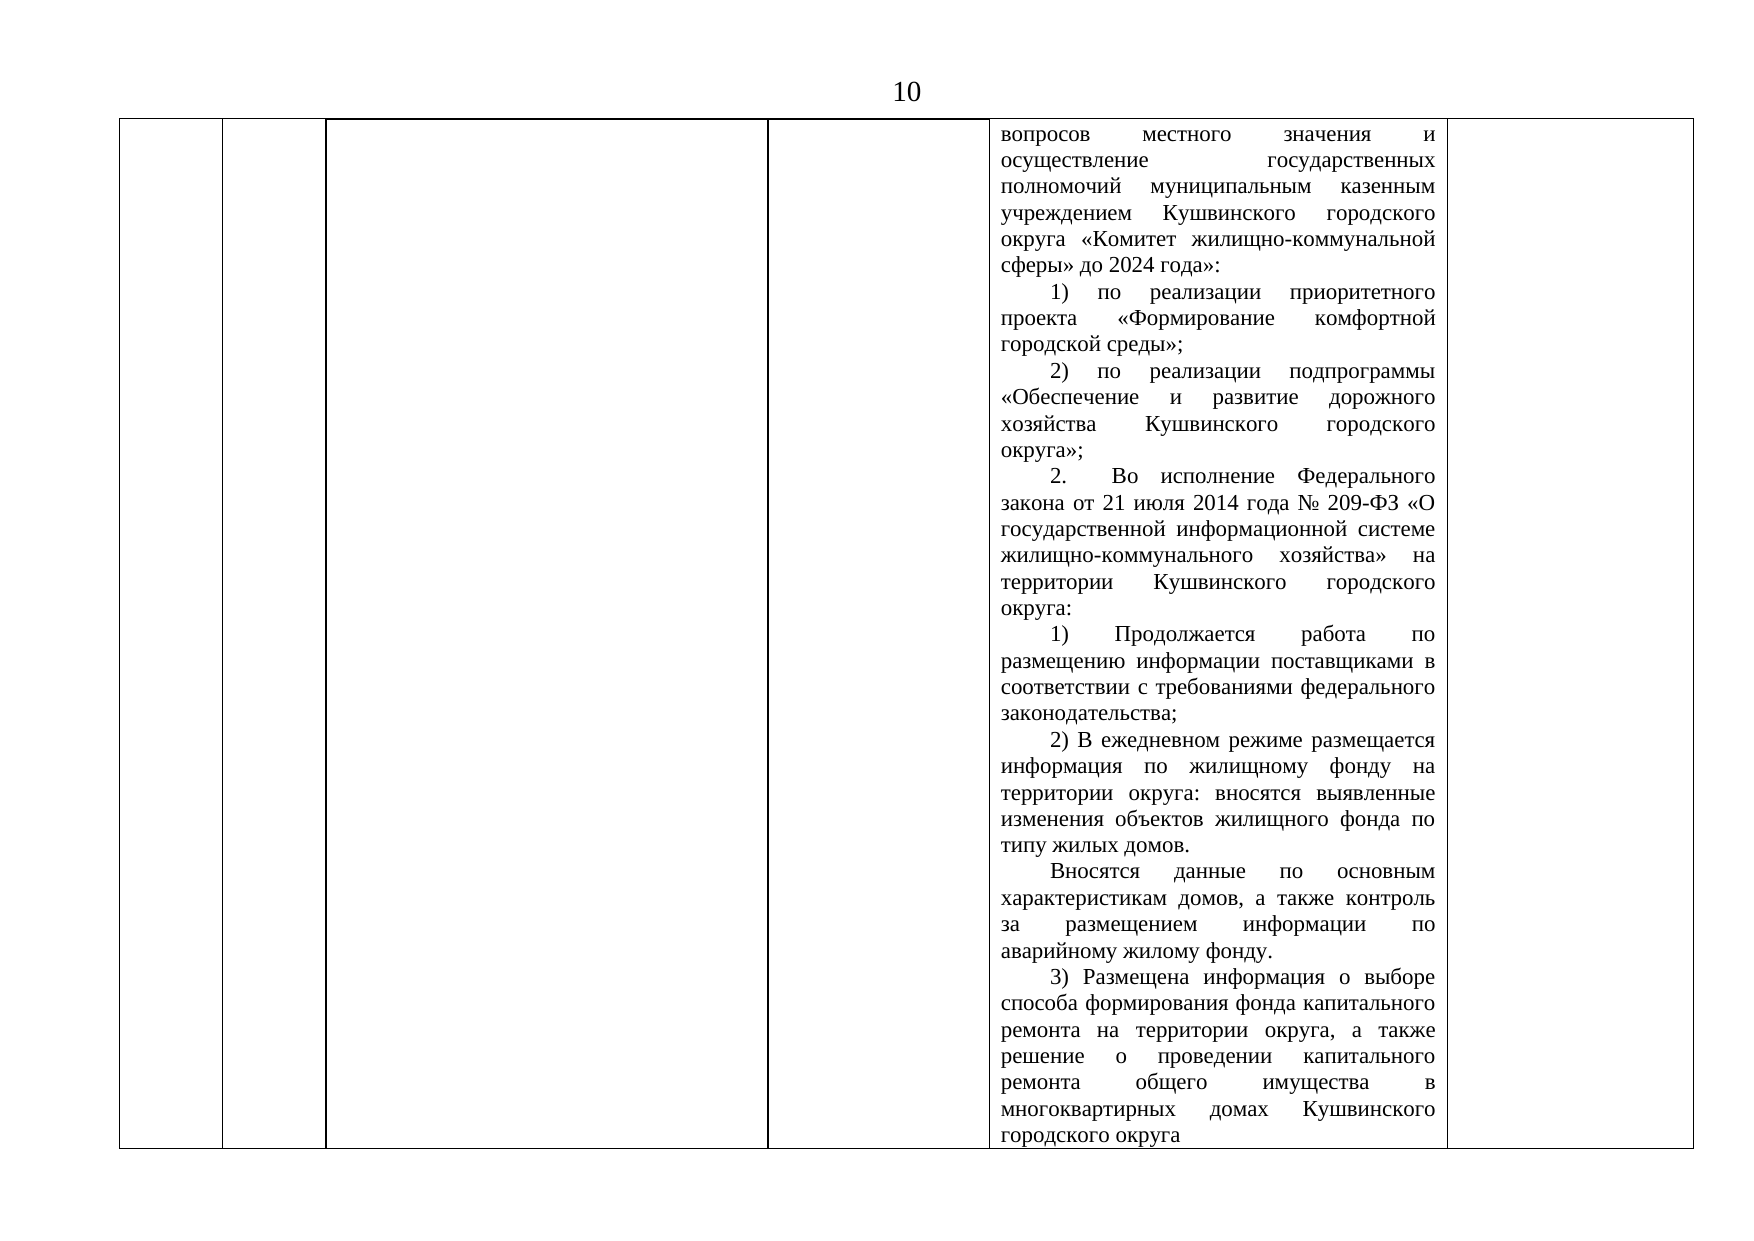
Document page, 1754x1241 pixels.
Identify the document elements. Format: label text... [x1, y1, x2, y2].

table_cell [769, 120, 989, 1147]
table_cell [223, 119, 325, 1147]
table_cell вопросов местного значения и осуществление государственных полномочий муниципальным казенным учреждением Кушвинского городского округа «Комитет жилищно-коммунальной сферы» до 2024 года»: 1) по реализации приоритетного проекта «Формирование комфортной городской среды»; 2) по реализации подпрограммы «Обеспечение и развитие дорожного хозяйства Кушвинского городского округа»; 2. Во исполнение Федерального закона от 21 июля 2014 года № 209-ФЗ «О государственной информационной системе жилищно-коммунального хозяйства» на территории Кушвинского городского округа: 1) Продолжается работа по размещению информации поставщиками в соответствии с требованиями федерального законодательства; 2) В ежедневном режиме размещается информация по жилищному фонду на территории округа: вносятся выявленные изменения объектов жилищного фонда по типу жилых домов. Вносятся данные по основным характеристикам домов, а также контроль за размещением информации по аварийному жилому фонду. 3) Размещена информация о выборе способа формирования фонда капитального ремонта на территории округа, а также решение о проведении капитального ремонта общего имущества в многоквартирных домах Кушвинского городского округа [990, 119, 1447, 1147]
table_cell [327, 120, 767, 1147]
table_cell [1448, 119, 1693, 1147]
table_cell [120, 119, 222, 1147]
